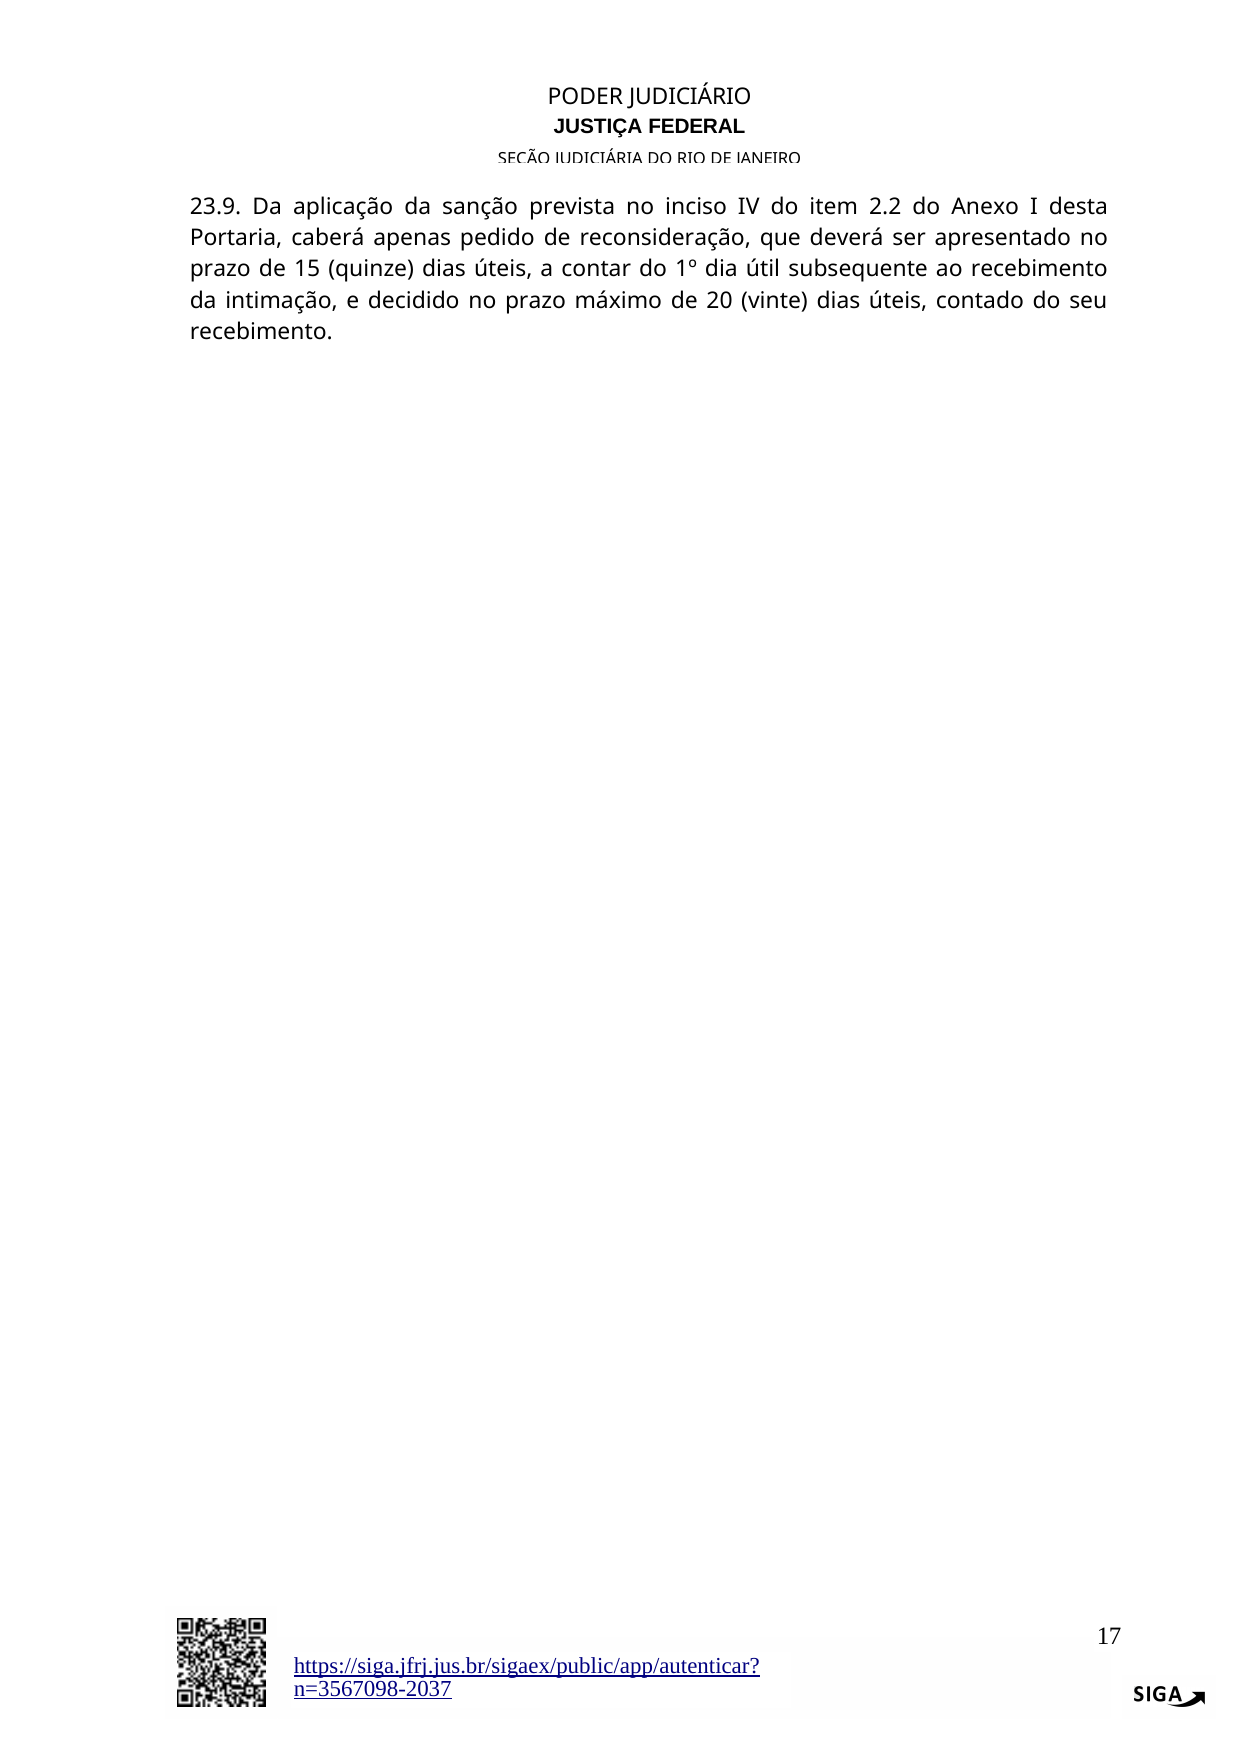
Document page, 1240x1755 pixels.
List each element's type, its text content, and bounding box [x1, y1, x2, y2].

text 23.9. Da aplicação da sanção prevista no inciso IV do item 2.2 do Anexo I desta Portaria, caberá apenas pedido de reconsideração, que deverá ser apresentado no prazo de 15 (quinze) dias úteis, a contar do 1º dia útil subsequente ao recebimento da intimação, e decidido no prazo máximo de 20 (vinte) dias úteis, contado do seu recebimento. [189, 190, 1109, 346]
